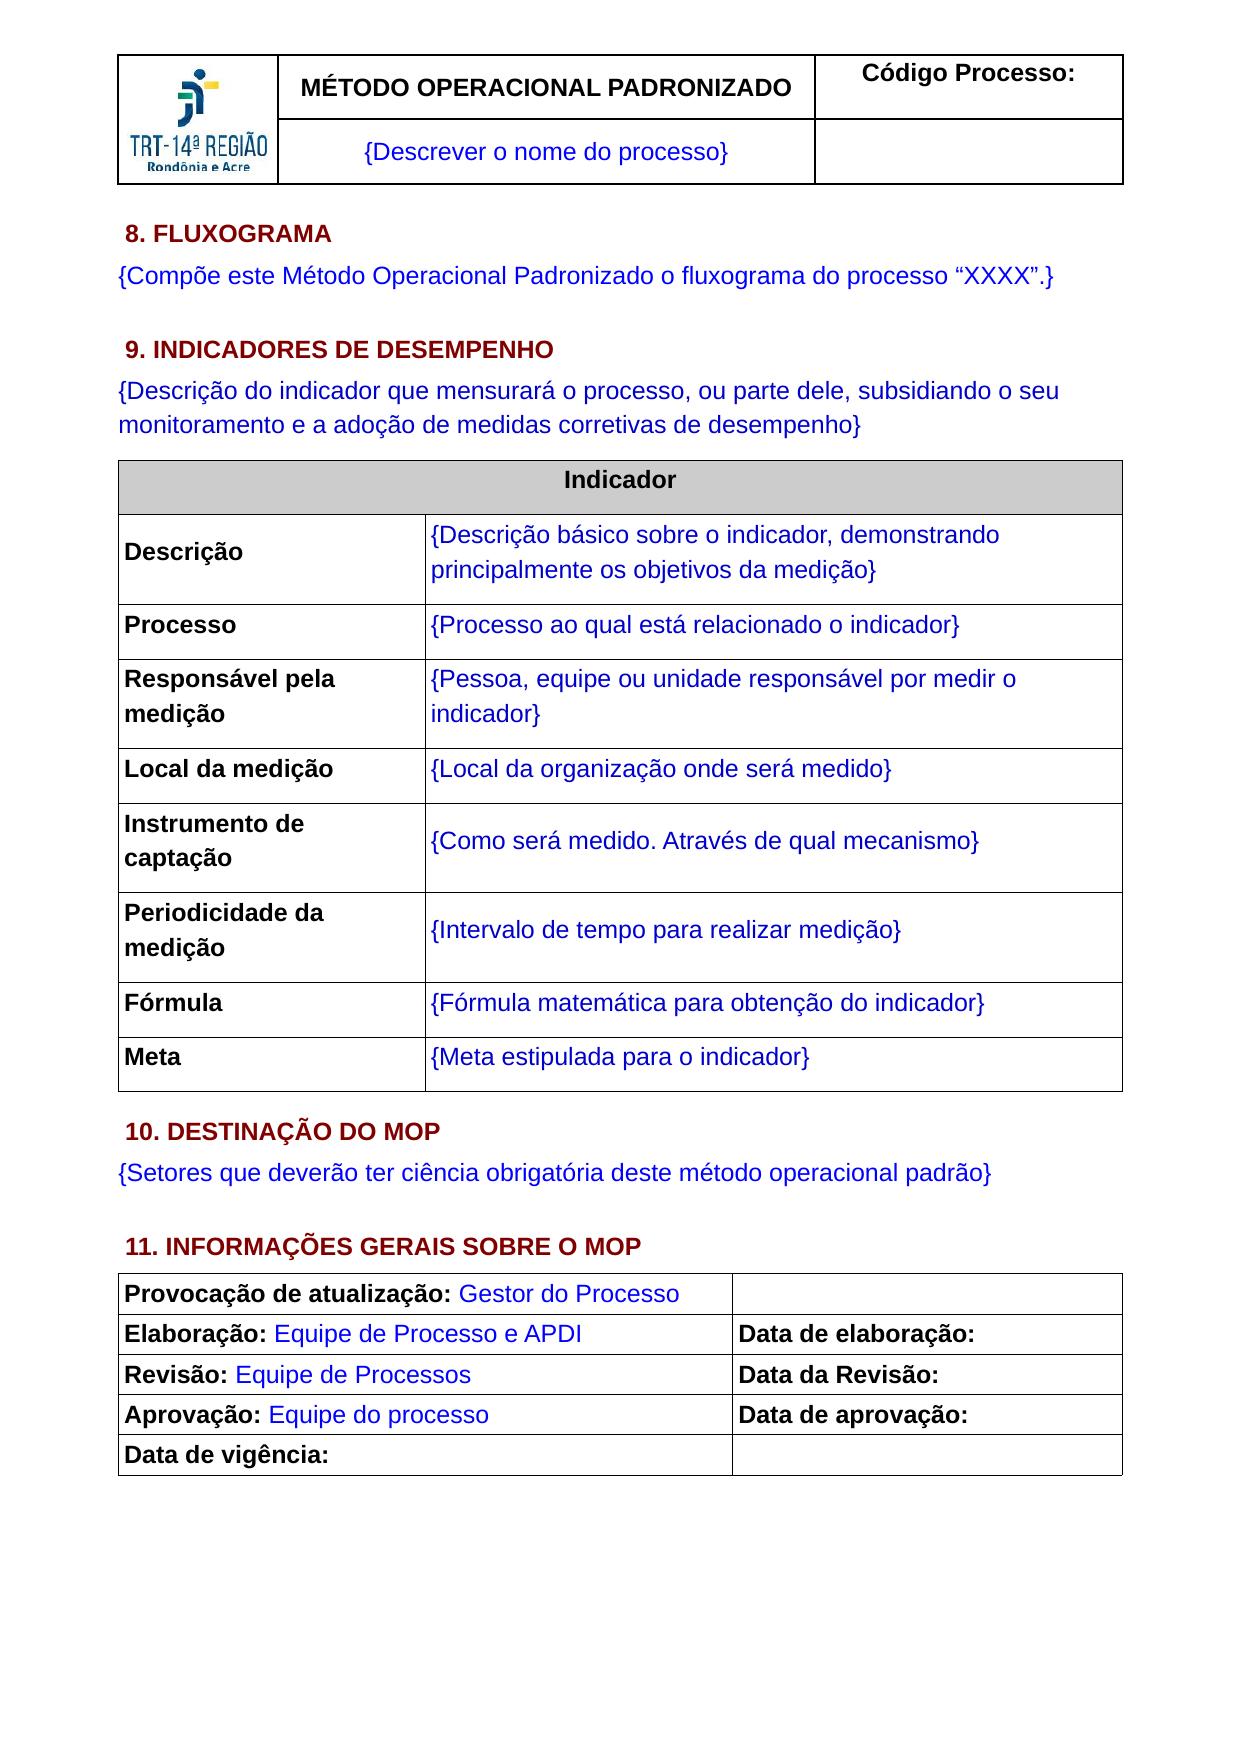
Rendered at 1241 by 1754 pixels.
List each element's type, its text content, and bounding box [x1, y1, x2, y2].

table_cell Data de elaboração: [733, 1315, 1122, 1354]
table_cell Descrição [119, 515, 425, 604]
table_cell Local da medição [119, 749, 425, 803]
table_cell {Pessoa, equipe ou unidade responsável por medir o indicador} [426, 660, 1122, 748]
table_cell Elaboração: Equipe de Processo e APDI [119, 1315, 732, 1354]
table_cell {Processo ao qual está relacionado o indicador} [426, 605, 1122, 659]
table_cell {Como será medido. Através de qual mecanismo} [426, 804, 1122, 892]
table_cell Instrumento de captação [119, 804, 425, 892]
table_cell Data da Revisão: [733, 1355, 1122, 1394]
table_cell [733, 1435, 1122, 1475]
table_cell Fórmula [119, 983, 425, 1037]
table_header Provocação de atualização: Gestor do Processo [119, 1274, 732, 1313]
table_cell {Descrição básico sobre o indicador, demonstrando principalmente os objetivos da medição} [426, 515, 1122, 604]
table_cell Revisão: Equipe de Processos [119, 1355, 732, 1394]
table_cell Responsável pela medição [119, 660, 425, 748]
subtitle INFORMAÇÕES GERAIS SOBRE O MOP [118, 1232, 1122, 1261]
table_cell Aprovação: Equipe do processo [119, 1395, 732, 1434]
subtitle DESTINAÇÃO DO MOP [118, 1117, 1122, 1145]
subtitle INDICADORES DE DESEMPENHO [118, 335, 1122, 363]
text {Setores que deverão ter ciência obrigatória deste método operacional padrão} [118, 1158, 1122, 1187]
table_header Indicador [119, 461, 1122, 514]
table_cell Data de aprovação: [733, 1395, 1122, 1434]
subtitle FLUXOGRAMA [118, 219, 1122, 248]
table_cell {Fórmula matemática para obtenção do indicador} [426, 983, 1122, 1037]
table_cell Periodicidade da medição [119, 893, 425, 982]
table_cell Meta [119, 1038, 425, 1091]
table_cell {Local da organização onde será medido} [426, 749, 1122, 803]
picture [126, 65, 269, 175]
table_cell Data de vigência: [119, 1435, 732, 1475]
table_cell {Intervalo de tempo para realizar medição} [426, 893, 1122, 982]
table_cell Processo [119, 605, 425, 659]
text {Descrição do indicador que mensurará o processo, ou parte dele, subsidiando o seu monitoramento e a adoção de medidas corretivas de desempenho} [118, 376, 1122, 439]
table_header [733, 1274, 1122, 1313]
text {Compõe este Método Operacional Padronizado o fluxograma do processo “XXXX”.} [118, 261, 1122, 289]
table_cell {Meta estipulada para o indicador} [426, 1038, 1122, 1091]
